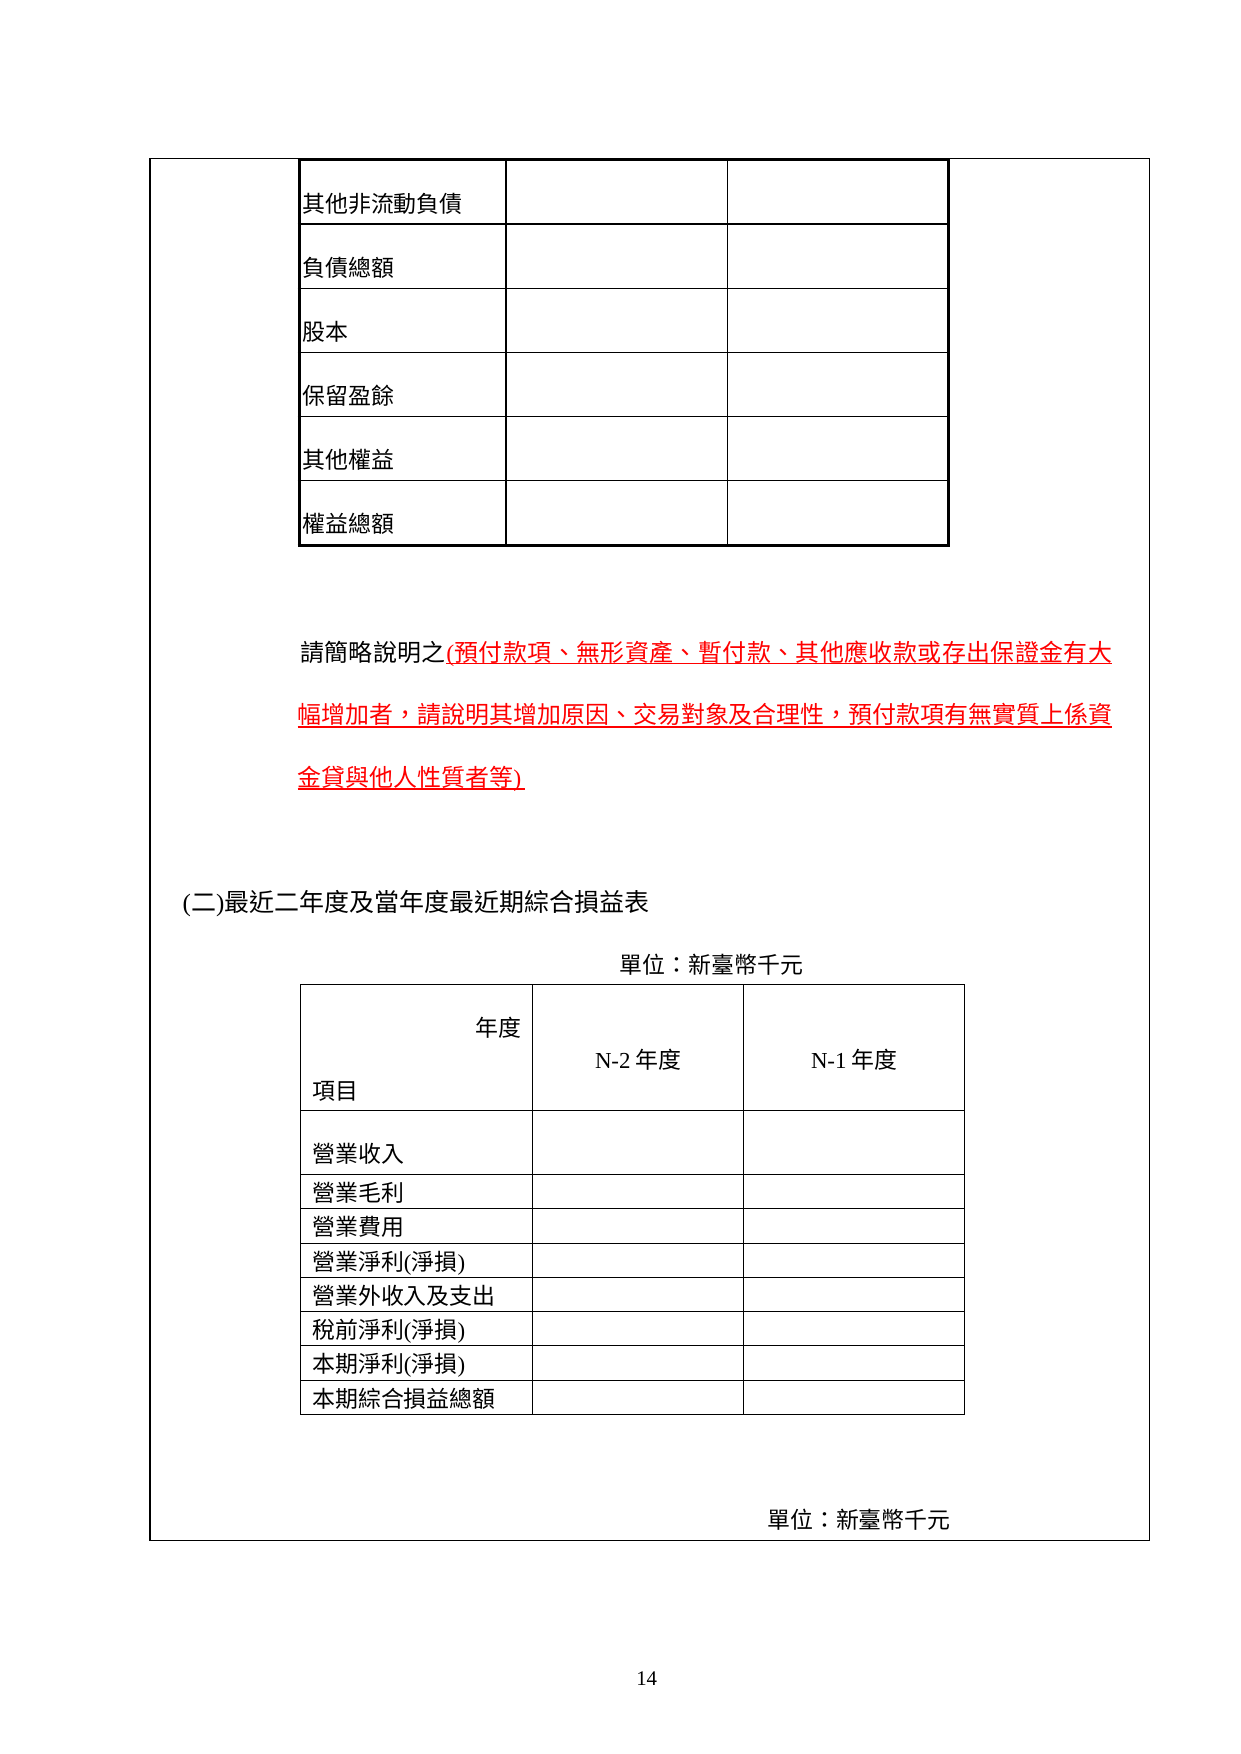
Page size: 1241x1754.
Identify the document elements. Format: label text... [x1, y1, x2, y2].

table_cell [744, 1381, 964, 1414]
table_cell [744, 1346, 964, 1379]
table_cell 營業毛利 [301, 1175, 532, 1208]
table_cell [533, 1175, 743, 1208]
table_cell 股本 [301, 289, 505, 351]
table_cell 本期淨利(淨損) [301, 1346, 532, 1379]
table_header N-1年度 [744, 985, 964, 1110]
table_cell [728, 481, 947, 544]
table_cell [744, 1175, 964, 1208]
table_cell [533, 1244, 743, 1277]
table_cell [728, 225, 947, 287]
table_cell [533, 1346, 743, 1379]
table_cell [533, 1312, 743, 1345]
table_cell [744, 1111, 964, 1174]
table_header N-2年度 [533, 985, 743, 1110]
table_cell [507, 353, 727, 416]
table_cell 其他非流動負債 [301, 161, 505, 223]
table_cell 本期綜合損益總額 [301, 1381, 532, 1414]
table_cell 保留盈餘 [301, 353, 505, 416]
table_cell [507, 161, 727, 223]
table_cell [533, 1278, 743, 1311]
table_cell 請簡略說明之(預付款項、無形資產、暫付款、其他應收款或存出保證金有大幅增加者，請說明其增加原因、交易對象及合理性，預付款項有無實質上係資金貸與他人性質者等) (二)最近二年度及當年度最近期綜合損益表 單位：新臺幣千元 單位：新臺幣千元 [151, 159, 1149, 1540]
table_cell 稅前淨利(淨損) [301, 1312, 532, 1345]
table_cell 負債總額 [301, 225, 505, 287]
table_cell 權益總額 [301, 481, 505, 544]
table_cell [533, 1111, 743, 1174]
table_cell [507, 225, 727, 287]
table_cell [507, 289, 727, 351]
table_cell 營業外收入及支出 [301, 1278, 532, 1311]
table_cell [744, 1312, 964, 1345]
table_cell 營業費用 [301, 1209, 532, 1242]
table_cell [533, 1209, 743, 1242]
table_cell [728, 161, 947, 223]
table_cell 營業淨利(淨損) [301, 1244, 532, 1277]
table_cell [728, 289, 947, 351]
table_cell 營業收入 [301, 1111, 532, 1174]
table_cell [744, 1244, 964, 1277]
table_cell [744, 1209, 964, 1242]
table_cell [728, 417, 947, 479]
table_cell 其他權益 [301, 417, 505, 479]
table_cell [728, 353, 947, 416]
table_cell [533, 1381, 743, 1414]
table_cell [507, 417, 727, 479]
table_cell [744, 1278, 964, 1311]
table_header 年度 項目 [301, 985, 532, 1110]
table_cell [507, 481, 727, 544]
